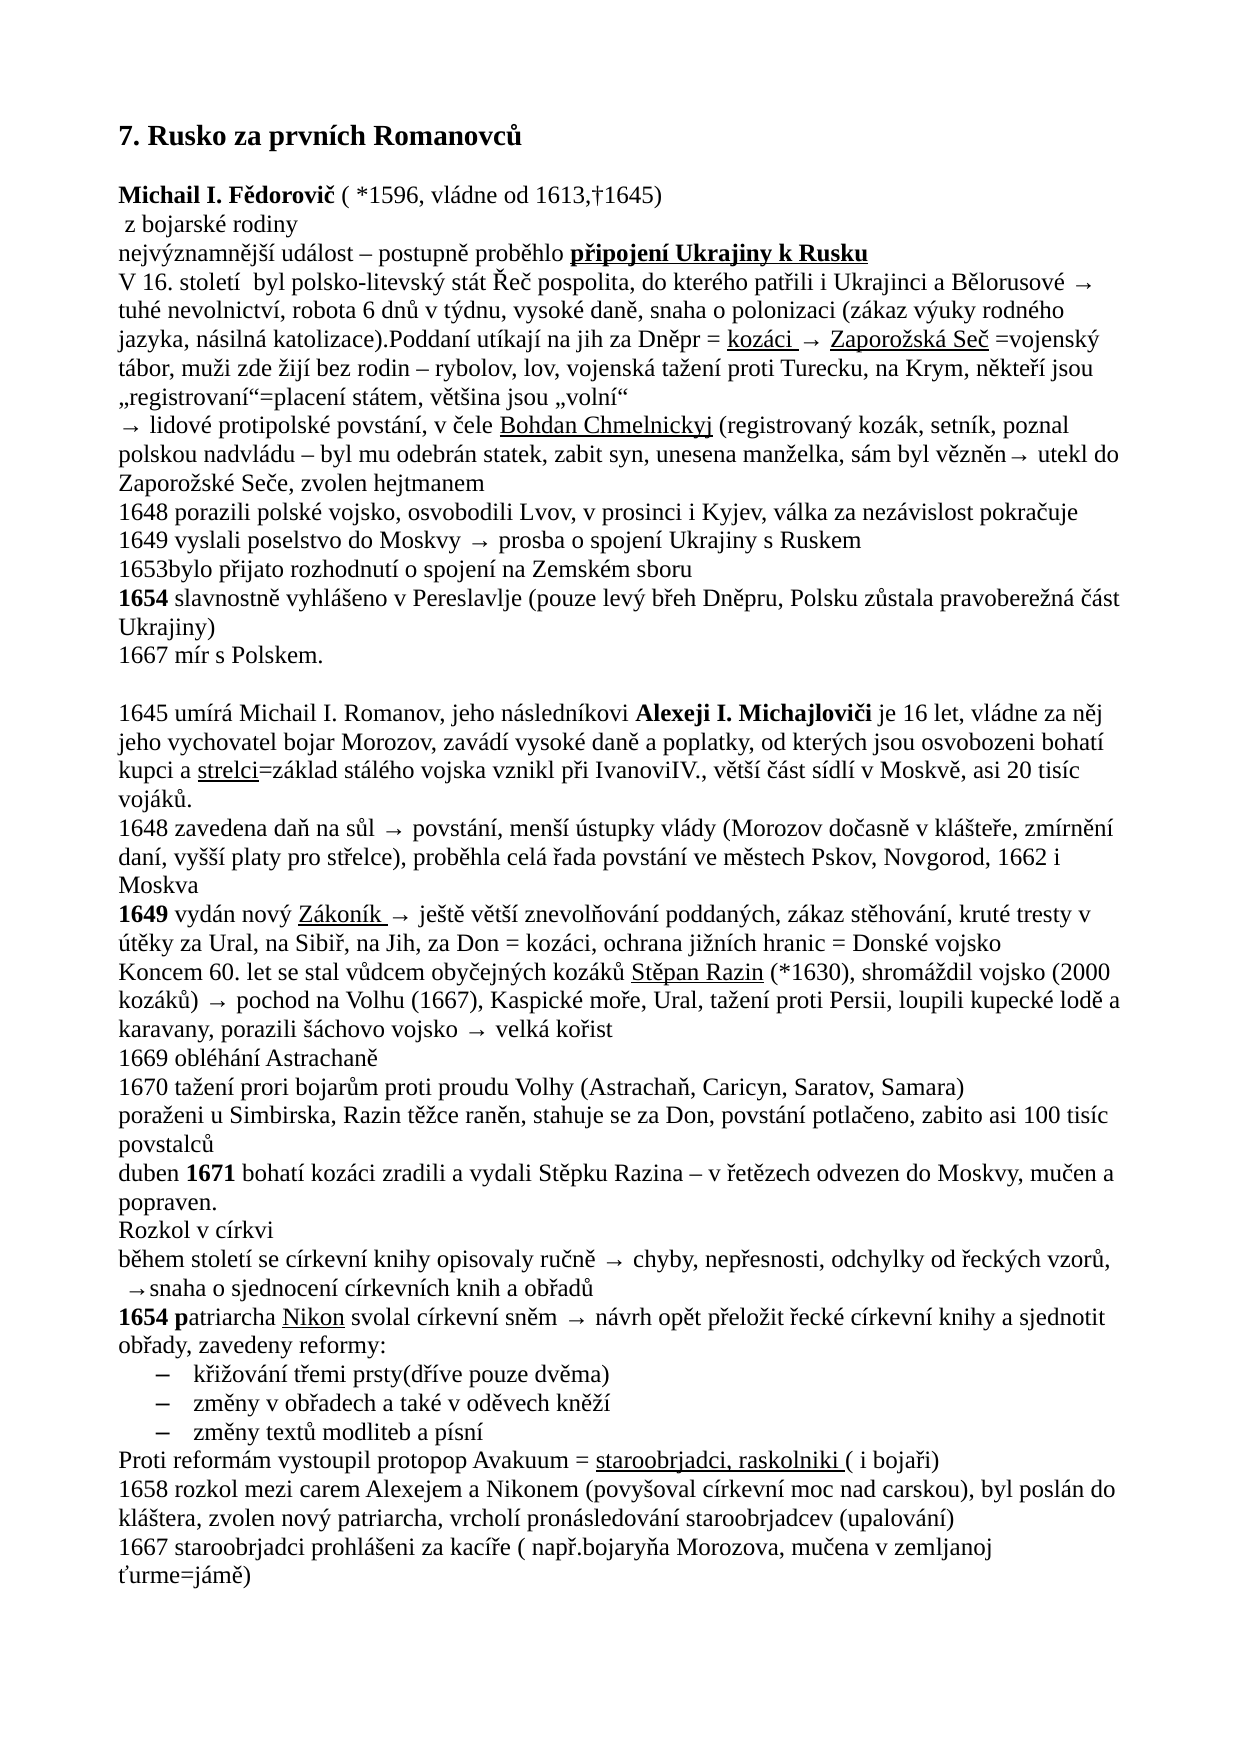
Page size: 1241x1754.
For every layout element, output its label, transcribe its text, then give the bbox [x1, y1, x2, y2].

text Koncem 60. let se stal vůdcem obyčejných kozáků Stěpan Razin (*1630), shromáždil vojsko (2000 kozáků) → pochod na Volhu (1667), Kaspické moře, Ural, tažení proti Persii, loupili kupecké lodě a karavany, porazili šáchovo vojsko → velká kořist [118, 957, 1122, 1043]
text nejvýznamnější událost – postupně proběhlo připojení Ukrajiny k Rusku [118, 238, 1122, 267]
text poraženi u Simbirska, Razin těžce raněn, stahuje se za Don, povstání potlačeno, zabito asi 100 tisíc povstalců [118, 1100, 1122, 1158]
text 1648 zavedena daň na sůl → povstání, menší ústupky vlády (Morozov dočasně v klášteře, zmírnění daní, vyšší platy pro střelce), proběhla celá řada povstání ve městech Pskov, Novgorod, 1662 i Moskva [118, 813, 1122, 899]
text 1667 mír s Polskem. [118, 640, 1122, 669]
text →snaha o sjednocení církevních knih a obřadů [118, 1273, 1122, 1302]
text Michail I. Fědorovič ( *1596, vládne od 1613,†1645) [118, 180, 1122, 209]
text 1649 vyslali poselstvo do Moskvy → prosba o spojení Ukrajiny s Ruskem [118, 525, 1122, 554]
text během století se církevní knihy opisovaly ručně → chyby, nepřesnosti, odchylky od řeckých vzorů, [118, 1244, 1122, 1273]
text 1649 vydán nový Zákoník → ještě větší znevolňování poddaných, zákaz stěhování, kruté tresty v útěky za Ural, na Sibiř, na Jih, za Don = kozáci, ochrana jižních hranic = Donské vojsko [118, 899, 1122, 957]
text Rozkol v církvi [118, 1215, 1122, 1244]
text 1645 umírá Michail I. Romanov, jeho následníkovi Alexeji I. Michajloviči je 16 let, vládne za něj jeho vychovatel bojar Morozov, zavádí vysoké daně a poplatky, od kterých jsou osvobozeni bohatí kupci a strelci=základ stálého vojska vznikl při IvanoviIV., větší část sídlí v Moskvě, asi 20 tisíc vojáků. [118, 698, 1122, 813]
text 1654 slavnostně vyhlášeno v Pereslavlje (pouze levý břeh Dněpru, Polsku zůstala pravoberežná část Ukrajiny) [118, 583, 1122, 640]
text 7. Rusko za prvních Romanovců [118, 118, 1122, 152]
text duben 1671 bohatí kozáci zradili a vydali Stěpku Razina – v řetězech odvezen do Moskvy, mučen a popraven. [118, 1158, 1122, 1215]
text 1654 patriarcha Nikon svolal církevní sněm → návrh opět přeložit řecké církevní knihy a sjednotit obřady, zavedeny reformy: [118, 1302, 1122, 1359]
list změny v obřadech a také v oděvech kněží [156, 1388, 1122, 1417]
text → lidové protipolské povstání, v čele Bohdan Chmelnickyj (registrovaný kozák, setník, poznal polskou nadvládu – byl mu odebrán statek, zabit syn, unesena manželka, sám byl vězněn→ utekl do Zaporožské Seče, zvolen hejtmanem [118, 410, 1122, 497]
text 1648 porazili polské vojsko, osvobodili Lvov, v prosinci i Kyjev, válka za nezávislost pokračuje [118, 497, 1122, 525]
list změny textů modliteb a písní [156, 1417, 1122, 1445]
text 1669 obléhání Astrachaně [118, 1043, 1122, 1072]
text 1667 staroobrjadci prohlášeni za kacíře ( např.bojaryňa Morozova, mučena v zemljanoj ťurme=jámě) [118, 1532, 1122, 1589]
text V 16. století byl polsko-litevský stát Řeč pospolita, do kterého patřili i Ukrajinci a Bělorusové → tuhé nevolnictví, robota 6 dnů v týdnu, vysoké daně, snaha o polonizaci (zákaz výuky rodného jazyka, násilná katolizace).Poddaní utíkají na jih za Dněpr = kozáci → Zaporožská Seč =vojenský tábor, muži zde žijí bez rodin – rybolov, lov, vojenská tažení proti Turecku, na Krym, někteří jsou „registrovaní“=placení státem, většina jsou „volní“ [118, 267, 1122, 410]
text 1653bylo přijato rozhodnutí o spojení na Zemském sboru [118, 554, 1122, 583]
text Proti reformám vystoupil protopop Avakuum = staroobrjadci, raskolniki ( i bojaři) [118, 1445, 1122, 1474]
text 1670 tažení prori bojarům proti proudu Volhy (Astrachaň, Caricyn, Saratov, Samara) [118, 1072, 1122, 1100]
list křižování třemi prsty(dříve pouze dvěma) [156, 1359, 1122, 1388]
text 1658 rozkol mezi carem Alexejem a Nikonem (povyšoval církevní moc nad carskou), byl poslán do kláštera, zvolen nový patriarcha, vrcholí pronásledování staroobrjadcev (upalování) [118, 1474, 1122, 1532]
text z bojarské rodiny [118, 209, 1122, 238]
